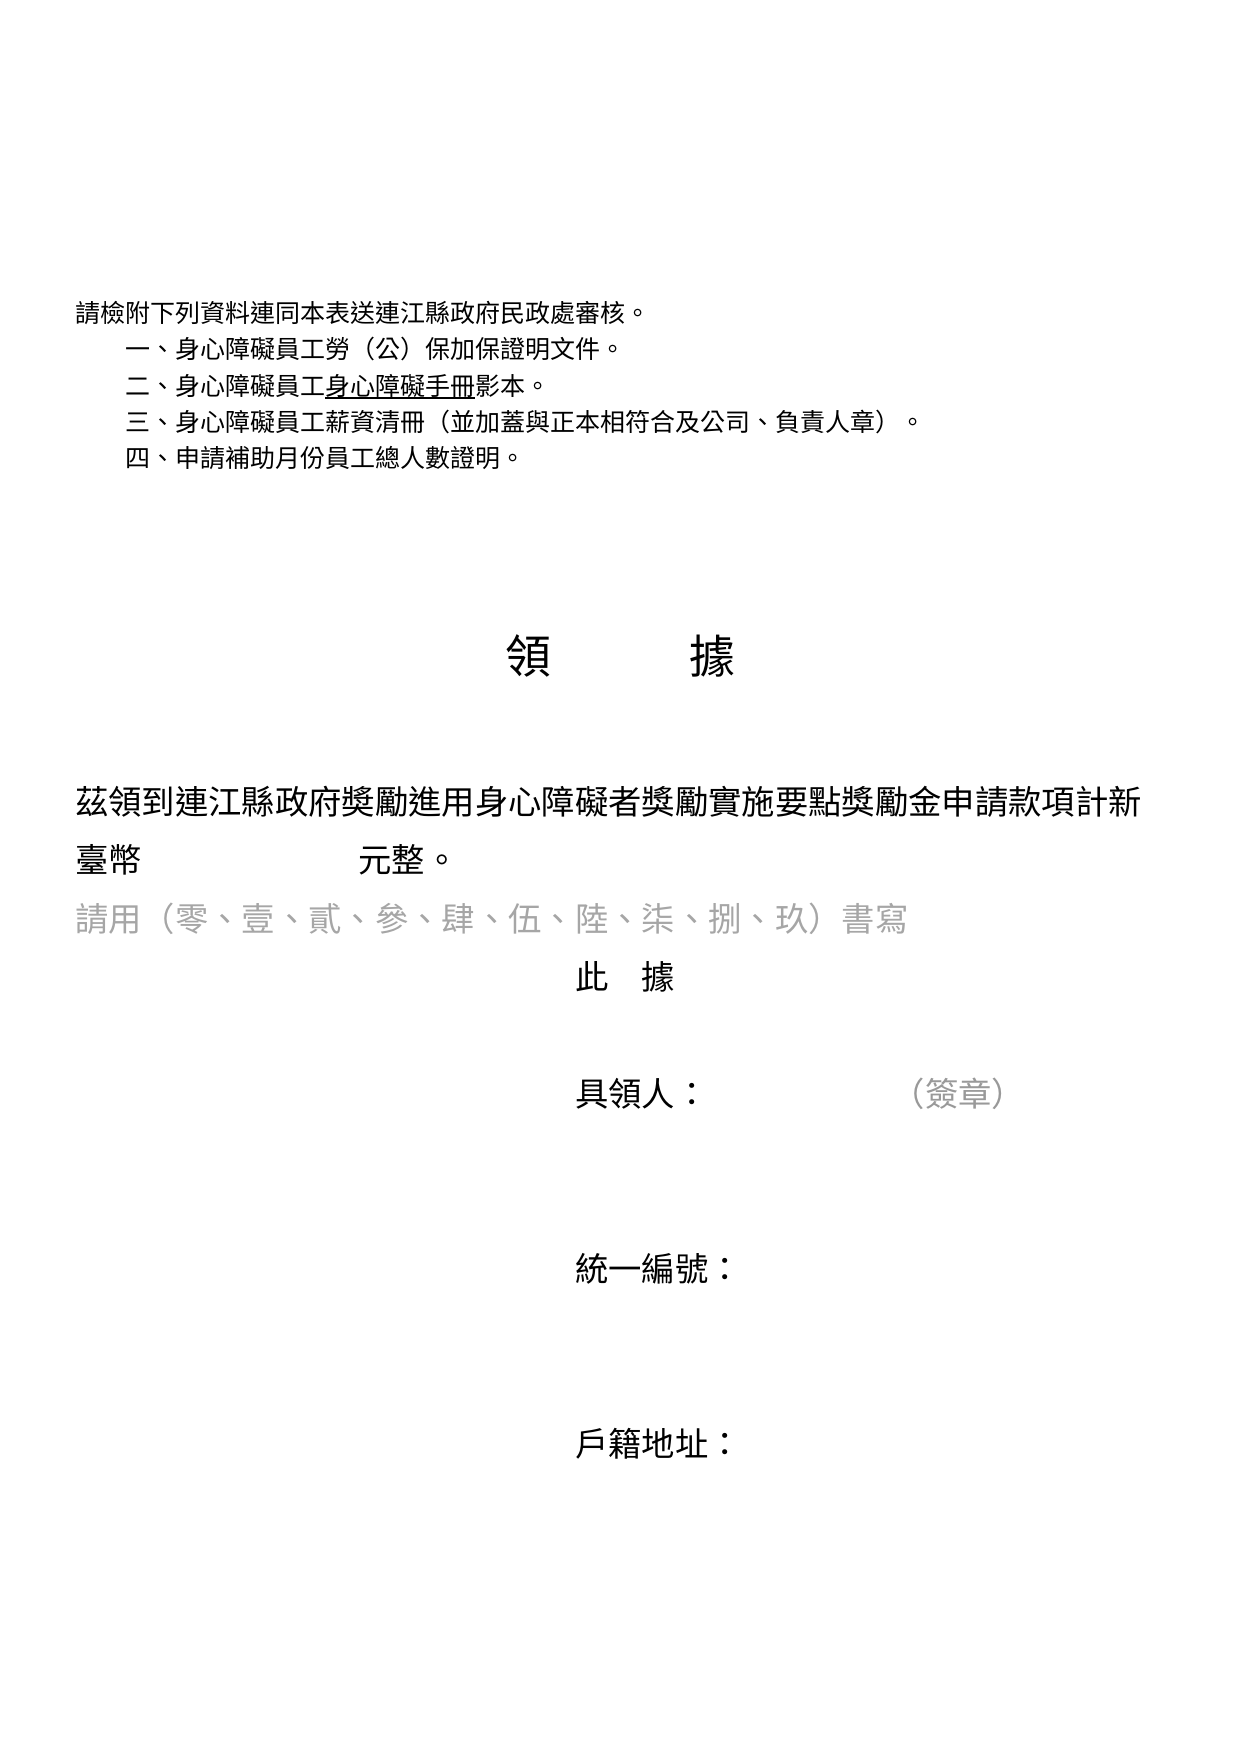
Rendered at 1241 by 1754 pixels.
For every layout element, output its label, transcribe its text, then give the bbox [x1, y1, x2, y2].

text 具領人： （簽章） [75, 1052, 1165, 1110]
text 請檢附下列資料連同本表送連江縣政府民政處審核。 [75, 294, 1165, 330]
text 領 據 [75, 585, 1165, 702]
text 戶籍地址： [75, 1402, 1165, 1460]
text 一、身心障礙員工勞（公）保加保證明文件。 [75, 330, 1165, 366]
text 二、身心障礙員工身心障礙手冊影本。 [75, 366, 1165, 402]
text 四、申請補助月份員工總人數證明。 [75, 439, 1165, 475]
text 三、身心障礙員工薪資清冊（並加蓋與正本相符合及公司、負責人章）。 [75, 402, 1165, 439]
text 此 據 [75, 935, 1165, 994]
text 統一編號： [75, 1227, 1165, 1285]
text 茲領到連江縣政府奬勵進用身心障礙者獎勵實施要點獎勵金申請款項計新臺幣 元整。 [75, 760, 1165, 877]
text 請用（零、壹、貳、參、肆、伍、陸、柒、捌、玖）書寫 [75, 877, 1165, 935]
